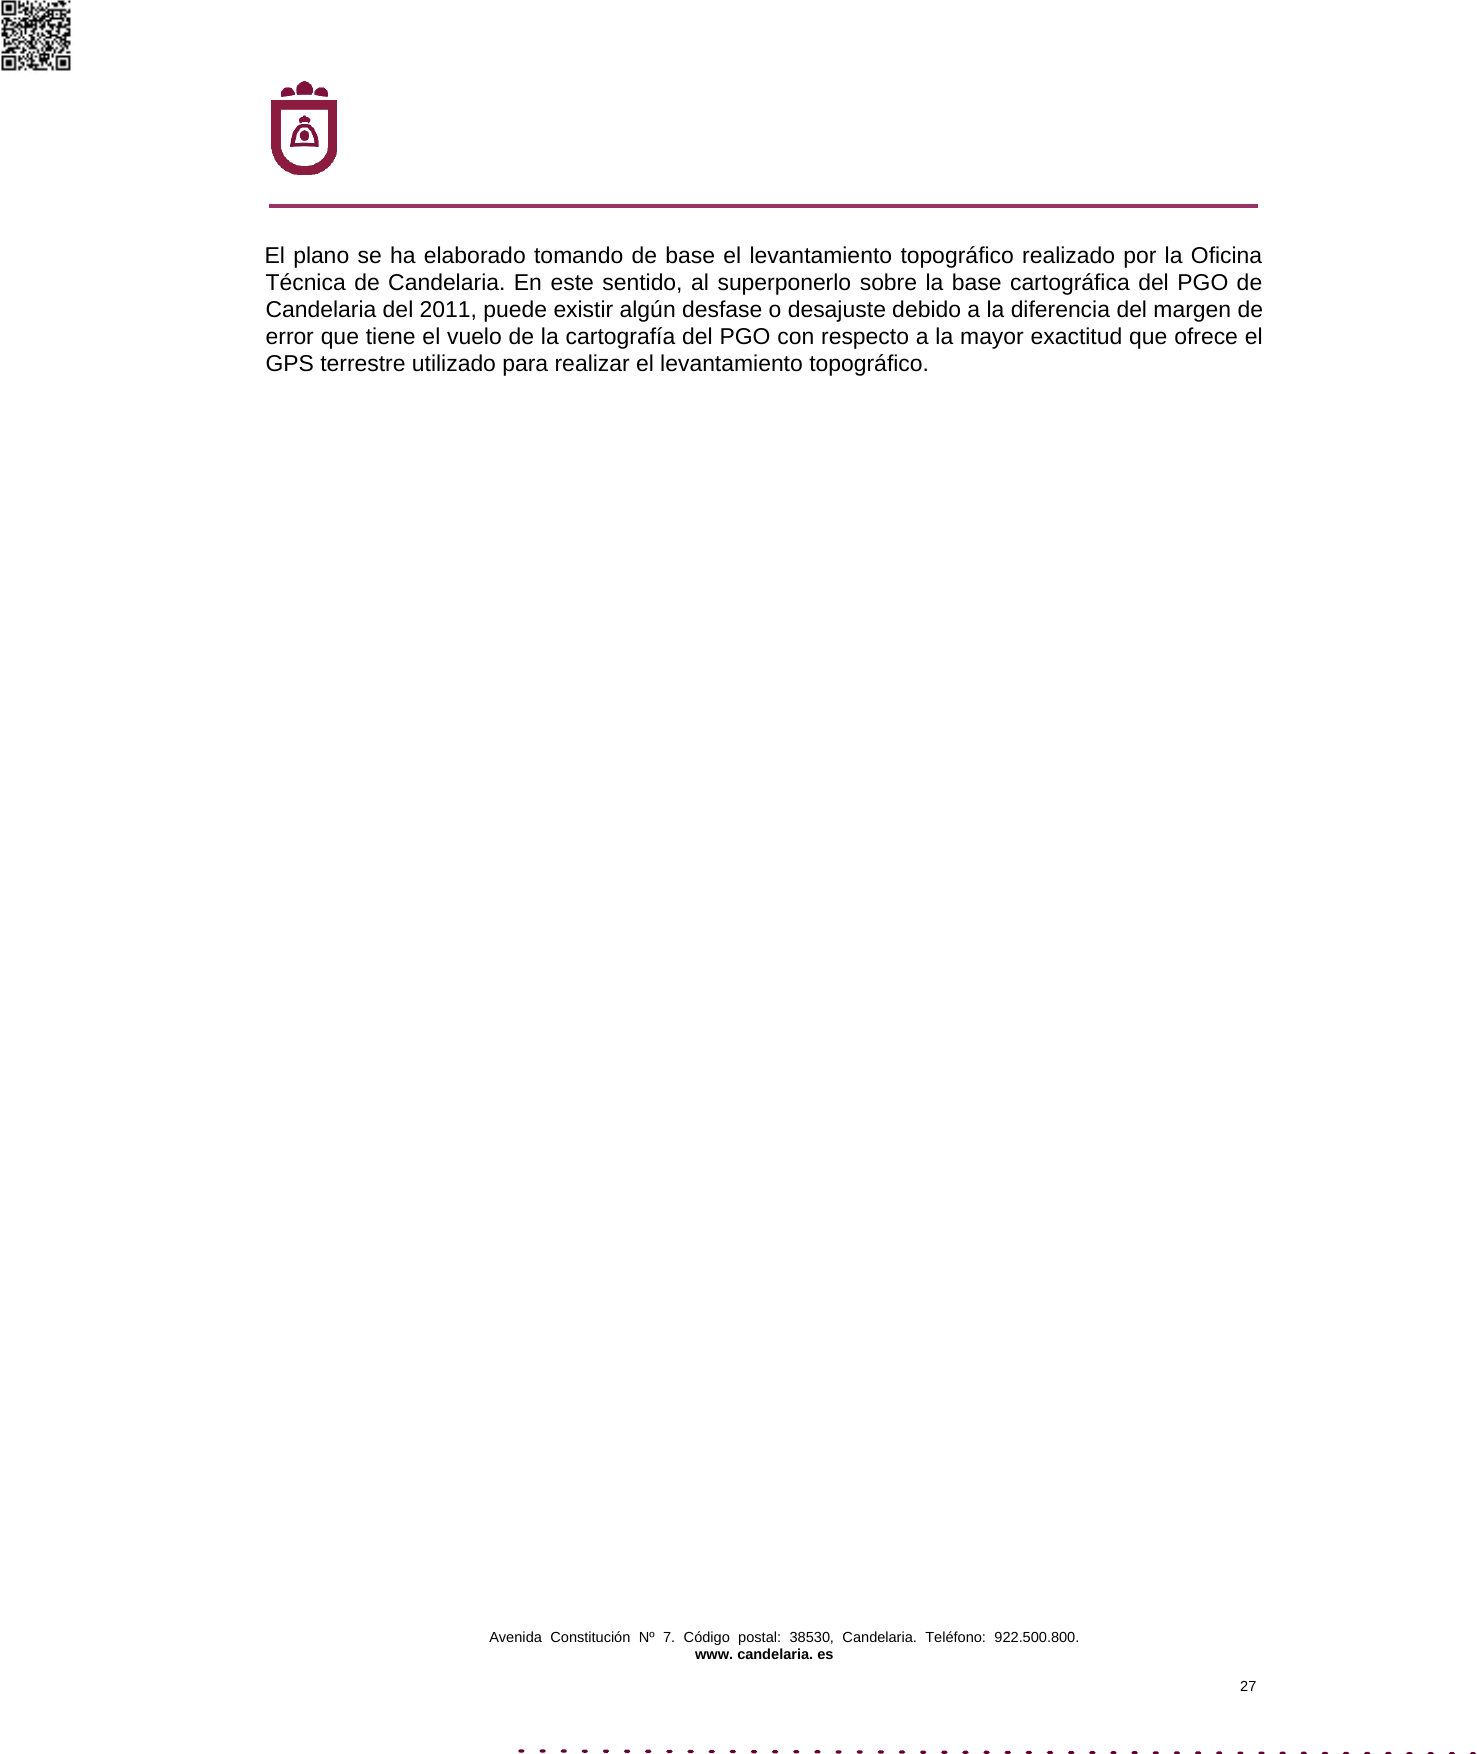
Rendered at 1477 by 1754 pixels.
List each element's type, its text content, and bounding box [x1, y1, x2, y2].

text El plano se ha elaborado tomando de base el levantamiento topográfico realizado por la Oficina Técnica de Candelaria. En este sentido, al superponerlo sobre la base cartográfica del PGO de Candelaria del 2011, puede existir algún desfase o desajuste debido a la diferencia del margen de error que tiene el vuelo de la cartografía del PGO con respecto a la mayor exactitud que ofrece el GPS terrestre utilizado para realizar el levantamiento topográfico. [264, 242, 1263, 377]
